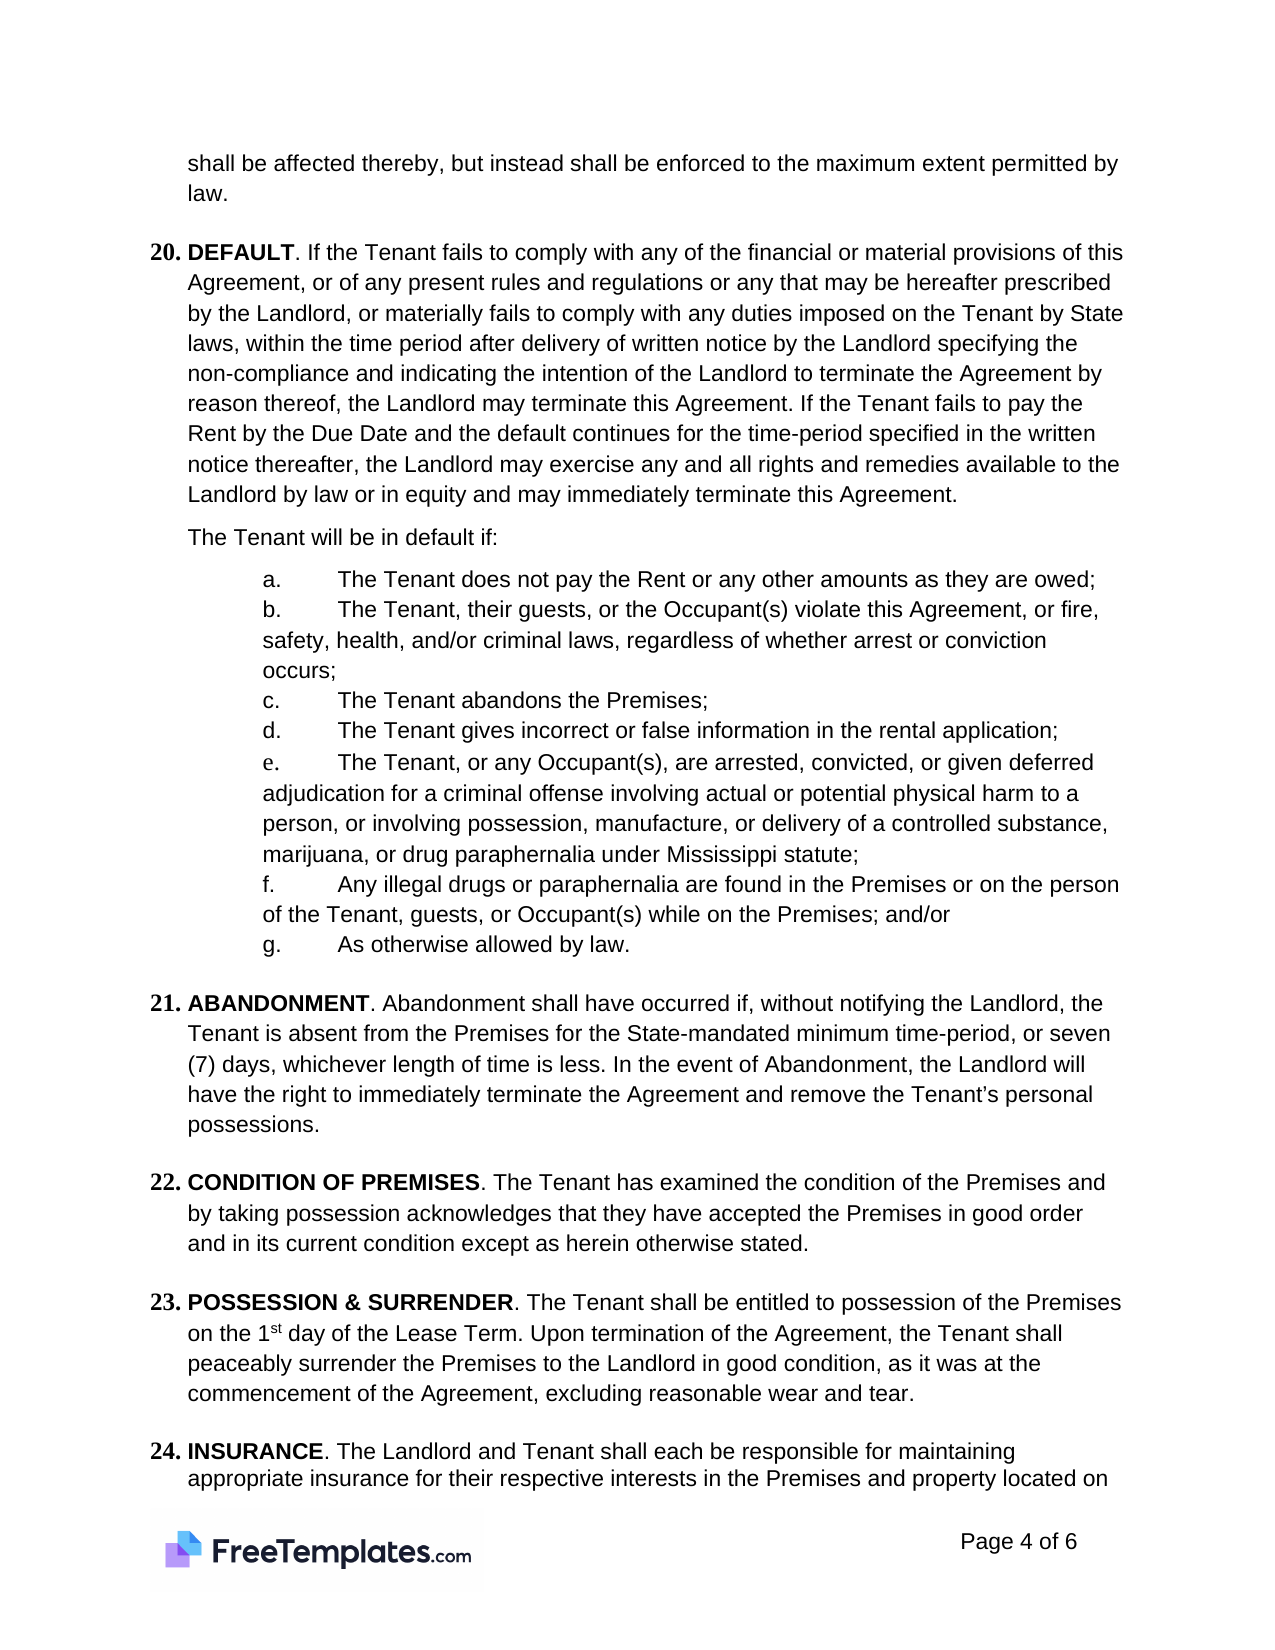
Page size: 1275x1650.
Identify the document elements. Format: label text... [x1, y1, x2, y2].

list The Tenant will be in default if: [187, 523, 1125, 550]
list Any illegal drugs or paraphernalia are found in the Premises or on the person of the Tenant, guests, or Occupant(s) while on the Premises; and/or [262, 871, 1125, 927]
list ABANDONMENT. Abandonment shall have occurred if, without notifying the Landlord, the Tenant is absent from the Premises for the State-mandated minimum time-period, or seven (7) days, whichever length of time is less. In the event of Abandonment, the Landlord will have the right to immediately terminate the Agreement and remove the Tenant’s personal possessions. [150, 988, 1125, 1137]
list INSURANCE. The Landlord and Tenant shall each be responsible for maintaining appropriate insurance for their respective interests in the Premises and property located on [150, 1436, 1125, 1492]
list CONDITION OF PREMISES. The Tenant has examined the condition of the Premises and by taking possession acknowledges that they have accepted the Premises in good order and in its current condition except as herein otherwise stated. [150, 1167, 1125, 1257]
list The Tenant, their guests, or the Occupant(s) violate this Agreement, or fire, safety, health, and/or criminal laws, regardless of whether arrest or conviction occurs; [262, 596, 1125, 683]
list The Tenant, or any Occupant(s), are arrested, convicted, or given deferred adjudication for a criminal offense involving actual or potential physical harm to a person, or involving possession, manufacture, or delivery of a controlled substance, marijuana, or drug paraphernalia under Mississippi statute; [262, 747, 1125, 867]
list shall be affected thereby, but instead shall be enforced to the maximum extent permitted by law. [150, 150, 1125, 207]
list The Tenant does not pay the Rent or any other amounts as they are owed; [262, 566, 1125, 593]
list As otherwise allowed by law. [262, 931, 1125, 957]
list DEFAULT. If the Tenant fails to comply with any of the financial or material provisions of this Agreement, or of any present rules and regulations or any that may be hereafter prescribed by the Landlord, or materially fails to comply with any duties imposed on the Tenant by State laws, within the time period after delivery of written notice by the Landlord specifying the non-compliance and indicating the intention of the Landlord to terminate the Agreement by reason thereof, the Landlord may terminate this Agreement. If the Tenant fails to pay the Rent by the Due Date and the default continues for the time-period specified in the written notice thereafter, the Landlord may exercise any and all rights and remedies available to the Landlord by law or in equity and may immediately terminate this Agreement. [150, 237, 1125, 507]
list The Tenant gives incorrect or false information in the rental application; [262, 717, 1125, 744]
list POSSESSION & SURRENDER. The Tenant shall be entitled to possession of the Premises on the 1st day of the Lease Term. Upon termination of the Agreement, the Tenant shall peaceably surrender the Premises to the Landlord in good condition, as it was at the commencement of the Agreement, excluding reasonable wear and tear. [150, 1287, 1125, 1406]
list The Tenant abandons the Premises; [262, 687, 1125, 713]
